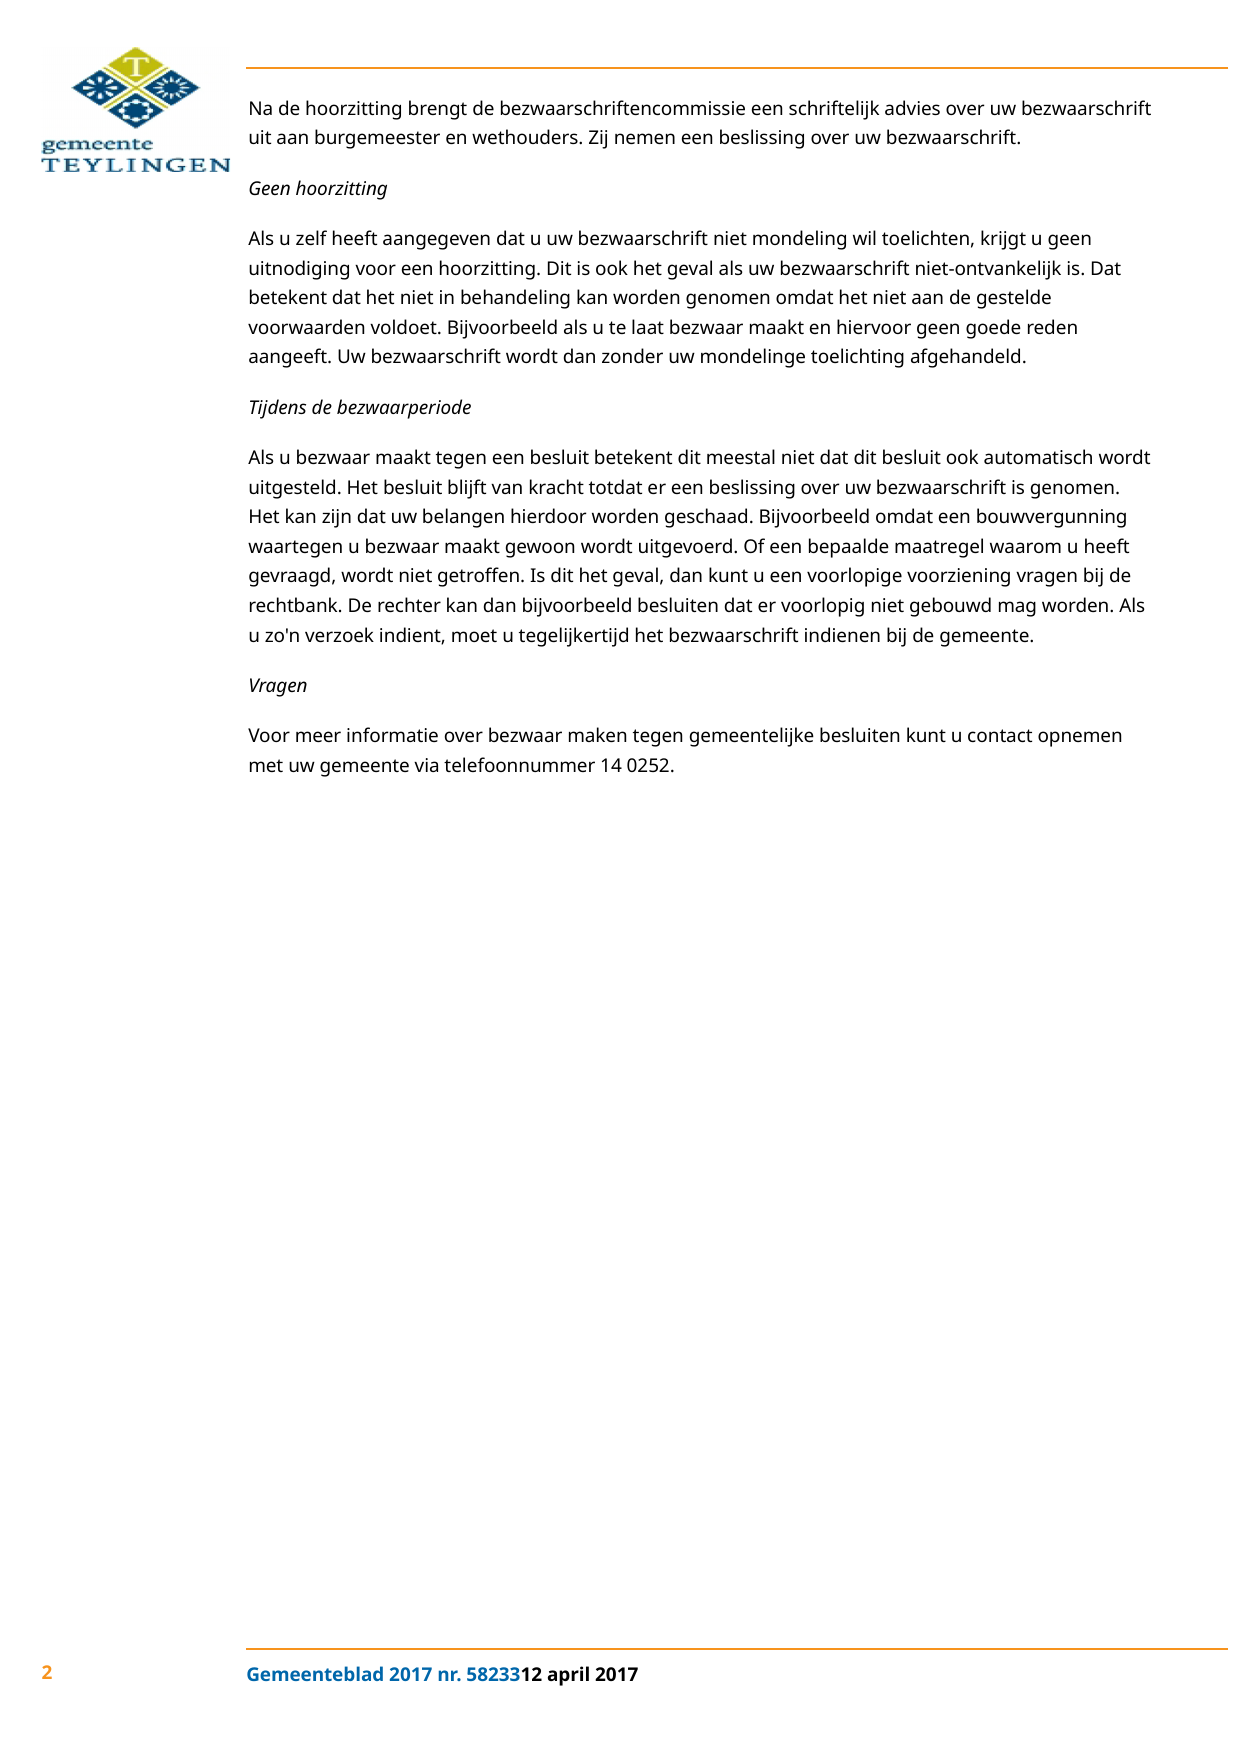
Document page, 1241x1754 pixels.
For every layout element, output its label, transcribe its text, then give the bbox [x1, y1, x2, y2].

text Na de hoorzitting brengt de bezwaarschriftencommissie een schriftelijk advies over uw bezwaarschrift uit aan burgemeester en wethouders. Zij nemen een beslissing over uw bezwaarschrift. [248, 95, 1152, 150]
text Tijdens de bezwaarperiode [248, 394, 1152, 420]
text Geen hoorzitting [248, 175, 1152, 201]
text Vragen [248, 672, 1152, 698]
text Als u bezwaar maakt tegen een besluit betekent dit meestal niet dat dit besluit ook automatisch wordt uitgesteld. Het besluit blijft van kracht totdat er een beslissing over uw bezwaarschrift is genomen. Het kan zijn dat uw belangen hierdoor worden geschaad. Bijvoorbeeld omdat een bouwvergunning waartegen u bezwaar maakt gewoon wordt uitgevoerd. Of een bepaalde maatregel waarom u heeft gevraagd, wordt niet getroffen. Is dit het geval, dan kunt u een voorlopige voorziening vragen bij de rechtbank. De rechter kan dan bijvoorbeeld besluiten dat er voorlopig niet gebouwd mag worden. Als u zo'n verzoek indient, moet u tegelijkertijd het bezwaarschrift indienen bij de gemeente. [248, 444, 1152, 648]
text Als u zelf heeft aangegeven dat u uw bezwaarschrift niet mondeling wil toelichten, krijgt u geen uitnodiging voor een hoorzitting. Dit is ook het geval als uw bezwaarschrift niet-ontvankelijk is. Dat betekent dat het niet in behandeling kan worden genomen omdat het niet aan de gestelde voorwaarden voldoet. Bijvoorbeeld als u te laat bezwaar maakt en hiervoor geen goede reden aangeeft. Uw bezwaarschrift wordt dan zonder uw mondelinge toelichting afgehandeld. [248, 225, 1152, 369]
picture [41, 47, 231, 172]
text Voor meer informatie over bezwaar maken tegen gemeentelijke besluiten kunt u contact opnemen met uw gemeente via telefoonnummer 14 0252. [248, 723, 1152, 778]
